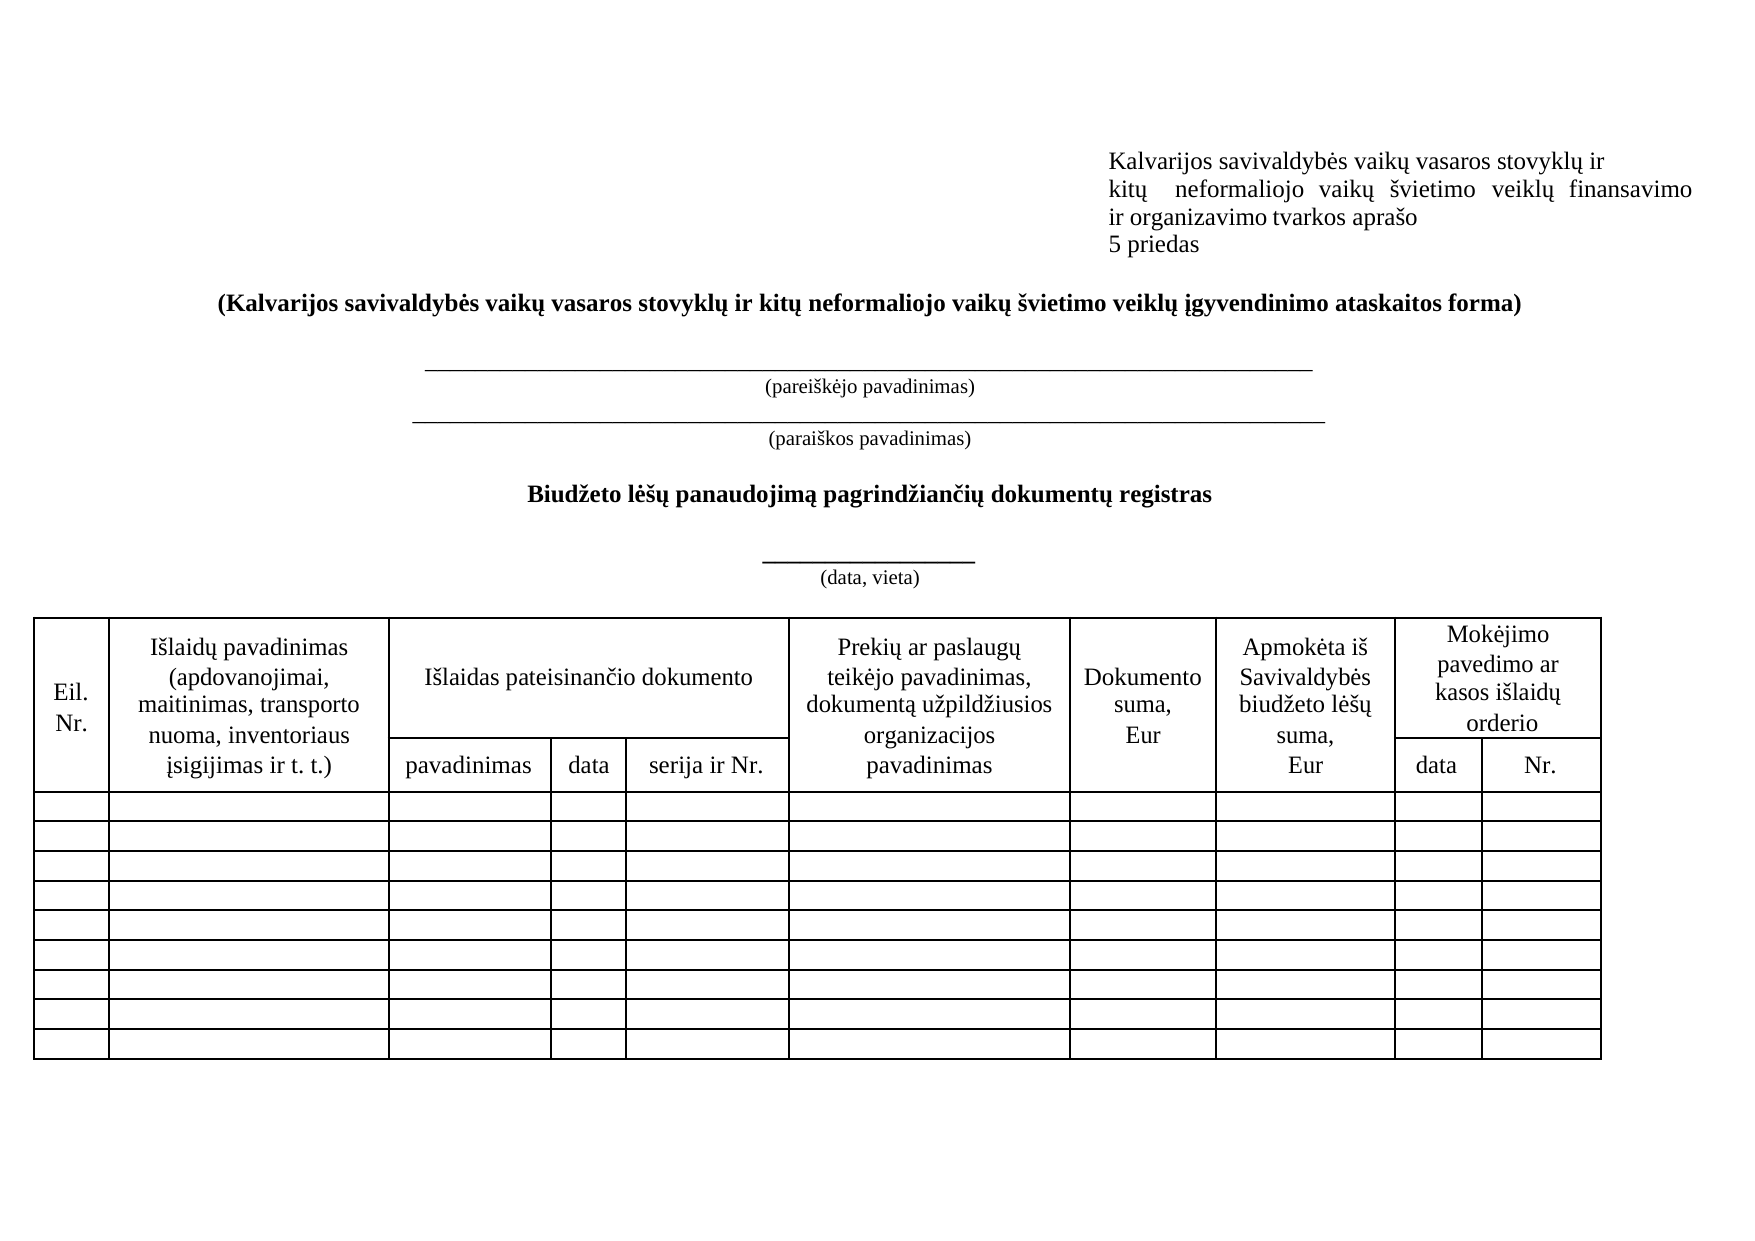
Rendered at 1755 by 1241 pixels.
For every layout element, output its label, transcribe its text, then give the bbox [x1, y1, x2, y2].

table_header Išlaidų pavadinimas [110, 619, 388, 660]
table_cell [627, 739, 788, 749]
table_cell [1396, 739, 1459, 749]
table_cell [1483, 1030, 1600, 1058]
table_cell organizacijos [790, 718, 1069, 749]
table_cell [35, 1000, 108, 1028]
table_cell [110, 779, 388, 791]
table_cell [110, 1030, 388, 1058]
text kitų neformaliojo vaikų švietimo veiklų finansavimo [1108, 174, 1696, 203]
table_cell [626, 648, 788, 660]
table_cell pavadinimas [790, 749, 1069, 778]
table_cell [552, 911, 625, 939]
table_cell [1396, 705, 1459, 718]
table_cell [790, 1030, 1069, 1058]
table_cell Eur [1071, 718, 1215, 749]
table_cell [1483, 971, 1600, 998]
table_cell [390, 1030, 550, 1058]
table_cell [552, 1000, 625, 1028]
table_cell [110, 1000, 388, 1028]
table_cell [1396, 882, 1459, 909]
table_cell [35, 793, 108, 820]
text _________________________________________________________________________ [412, 398, 1696, 426]
table_cell [390, 718, 551, 737]
table_cell [1217, 793, 1394, 820]
table_cell [1459, 852, 1481, 879]
text (Kalvarijos savivaldybės vaikų vasaros stovyklų ir kitų neformaliojo vaikų švietimo veiklų įgyvendinimo ataskaitos forma) [33, 288, 1706, 317]
table_cell [390, 911, 550, 939]
table_cell [790, 779, 1069, 791]
table_cell [35, 822, 108, 850]
table_cell [1483, 911, 1600, 939]
table_cell Dokumento [1071, 660, 1215, 691]
table_cell Eur [1217, 749, 1394, 778]
table_cell [790, 793, 1069, 820]
table_cell [790, 1000, 1069, 1028]
table_cell [1217, 822, 1394, 850]
table_cell [1217, 1030, 1394, 1058]
table_cell [552, 793, 625, 820]
table_cell [35, 911, 108, 939]
table_cell [552, 779, 625, 791]
table_cell [1459, 882, 1481, 909]
table_cell [1483, 852, 1600, 879]
table_cell [627, 852, 788, 879]
table_cell [552, 971, 625, 998]
table_cell [1483, 793, 1600, 820]
table_cell Savivaldybės [1217, 660, 1394, 691]
table_cell pavedimo ar [1396, 648, 1600, 678]
table_cell [1396, 779, 1459, 791]
table_cell [626, 718, 788, 737]
table_cell [626, 691, 788, 705]
text Kalvarijos savivaldybės vaikų vasaros stovyklų ir [1108, 146, 1696, 174]
table_cell [627, 1030, 788, 1058]
table_cell [790, 822, 1069, 850]
table_cell [1217, 1000, 1394, 1028]
table_cell [1396, 793, 1459, 820]
table_cell [1459, 739, 1481, 749]
text (paraiškos pavadinimas) [33, 426, 1706, 450]
table_cell [390, 793, 550, 820]
table_header Prekių ar paslaugų [790, 619, 1069, 660]
table_cell [390, 779, 550, 791]
table_cell [110, 882, 388, 909]
table_cell [1396, 822, 1459, 850]
table_cell [1459, 911, 1481, 939]
table_cell [1071, 911, 1215, 939]
table_cell [110, 941, 388, 969]
table_cell [1217, 779, 1394, 791]
table_cell [390, 648, 551, 660]
table_cell [390, 941, 550, 969]
table_cell [1483, 882, 1600, 909]
table_cell įsigijimas ir t. t.) [110, 749, 388, 778]
table_header [626, 619, 788, 647]
text 5 priedas [1108, 231, 1696, 258]
table_cell [627, 793, 788, 820]
table_cell [627, 882, 788, 909]
table_cell [627, 822, 788, 850]
table_cell [1396, 971, 1459, 998]
table_header [551, 619, 626, 647]
table_cell suma, [1217, 718, 1394, 749]
table_cell suma, [1071, 691, 1215, 718]
table_cell [1483, 739, 1600, 749]
table_cell [390, 739, 550, 749]
table_cell [35, 749, 108, 778]
table_cell dokumentą užpildžiusios [790, 691, 1069, 718]
table_cell [390, 852, 550, 879]
text Biudžeto lėšų panaudojimą pagrindžiančių dokumentų registras [33, 479, 1706, 508]
table_cell [110, 822, 388, 850]
table_cell [35, 971, 108, 998]
table_cell [35, 852, 108, 879]
table_cell pavadinimas [390, 749, 550, 778]
table_cell [627, 1000, 788, 1028]
table_cell [551, 718, 626, 737]
table_cell [627, 941, 788, 969]
table_cell [552, 822, 625, 850]
table_cell [1459, 971, 1481, 998]
table_cell [1217, 911, 1394, 939]
table_cell [390, 882, 550, 909]
table_cell [1483, 779, 1600, 791]
table_cell [552, 941, 625, 969]
table_header Mokėjimo [1396, 619, 1600, 647]
table_cell [1459, 1030, 1481, 1058]
table_cell [552, 882, 625, 909]
table_header [1071, 619, 1215, 647]
table_cell [552, 739, 625, 749]
table_cell [627, 911, 788, 939]
table_cell [790, 971, 1069, 998]
table_cell [1459, 1000, 1481, 1028]
text (data, vieta) [33, 566, 1706, 589]
table_cell [35, 1030, 108, 1058]
table_cell [1217, 941, 1394, 969]
table_cell [551, 705, 626, 718]
table_cell nuoma, inventoriaus [110, 718, 388, 749]
table_cell Nr. [35, 705, 108, 737]
table_cell [790, 882, 1069, 909]
table_cell [1071, 971, 1215, 998]
table_cell [110, 852, 388, 879]
text _________________ [762, 537, 1696, 566]
table_cell [35, 779, 108, 791]
table_cell maitinimas, transporto [110, 691, 388, 718]
table_cell [1071, 941, 1215, 969]
table_cell [390, 822, 550, 850]
table_cell [1396, 852, 1459, 879]
table_cell Eil. [35, 660, 108, 705]
table_cell [1396, 1000, 1459, 1028]
table_cell [1459, 941, 1481, 969]
table_cell data [1396, 749, 1459, 778]
table_header [390, 619, 551, 647]
table_cell [110, 971, 388, 998]
table_cell [1071, 1030, 1215, 1058]
table_cell [1459, 779, 1481, 791]
table_cell [1071, 1000, 1215, 1028]
table_cell (apdovanojimai, [110, 660, 388, 691]
table_cell [790, 852, 1069, 879]
table_cell [790, 941, 1069, 969]
table_cell [551, 691, 626, 705]
table_cell [626, 705, 788, 718]
table_cell [35, 941, 108, 969]
table_cell data [552, 749, 625, 778]
table_cell [1071, 648, 1215, 660]
table_cell [551, 648, 626, 660]
table_cell [1459, 822, 1481, 850]
table_cell [1396, 941, 1459, 969]
table_cell [35, 648, 108, 660]
table_cell serija ir Nr. [627, 749, 788, 778]
table_cell [1217, 882, 1394, 909]
table_cell biudžeto lėšų [1217, 691, 1394, 718]
table_cell [1217, 852, 1394, 879]
table_cell [1396, 911, 1459, 939]
text ir organizavimo tvarkos aprašo [1108, 203, 1696, 231]
table_cell [1217, 971, 1394, 998]
table_cell [110, 911, 388, 939]
table_cell [35, 737, 108, 749]
table_cell [627, 971, 788, 998]
table_header [35, 619, 108, 647]
text _______________________________________________________________________ [425, 345, 1696, 374]
table_cell [627, 779, 788, 791]
table_cell [1071, 822, 1215, 850]
table_cell [390, 1000, 550, 1028]
table_cell [1071, 793, 1215, 820]
table_cell [390, 971, 550, 998]
table_cell [1483, 822, 1600, 850]
table_cell [35, 882, 108, 909]
table_cell Nr. [1483, 749, 1600, 778]
table_cell [1071, 749, 1215, 778]
table_cell [1396, 718, 1459, 737]
table_cell [1071, 779, 1215, 791]
table_header Apmokėta iš [1217, 619, 1394, 660]
table_cell Išlaidas pateisinančio dokumento [390, 660, 788, 691]
table_cell [790, 911, 1069, 939]
table_cell [552, 852, 625, 879]
table_cell kasos išlaidų [1396, 678, 1600, 705]
table_cell [110, 793, 388, 820]
table_cell [390, 705, 551, 718]
table_cell [1071, 882, 1215, 909]
table_cell [1459, 793, 1481, 820]
text (pareiškėjo pavadinimas) [33, 374, 1706, 398]
table_cell [1071, 852, 1215, 879]
table_cell [1396, 1030, 1459, 1058]
table_cell orderio [1459, 705, 1600, 737]
table_cell teikėjo pavadinimas, [790, 660, 1069, 691]
table_cell [552, 1030, 625, 1058]
table_cell [1483, 1000, 1600, 1028]
table_cell [1459, 749, 1481, 778]
table_cell [1483, 941, 1600, 969]
table_cell [390, 691, 551, 705]
